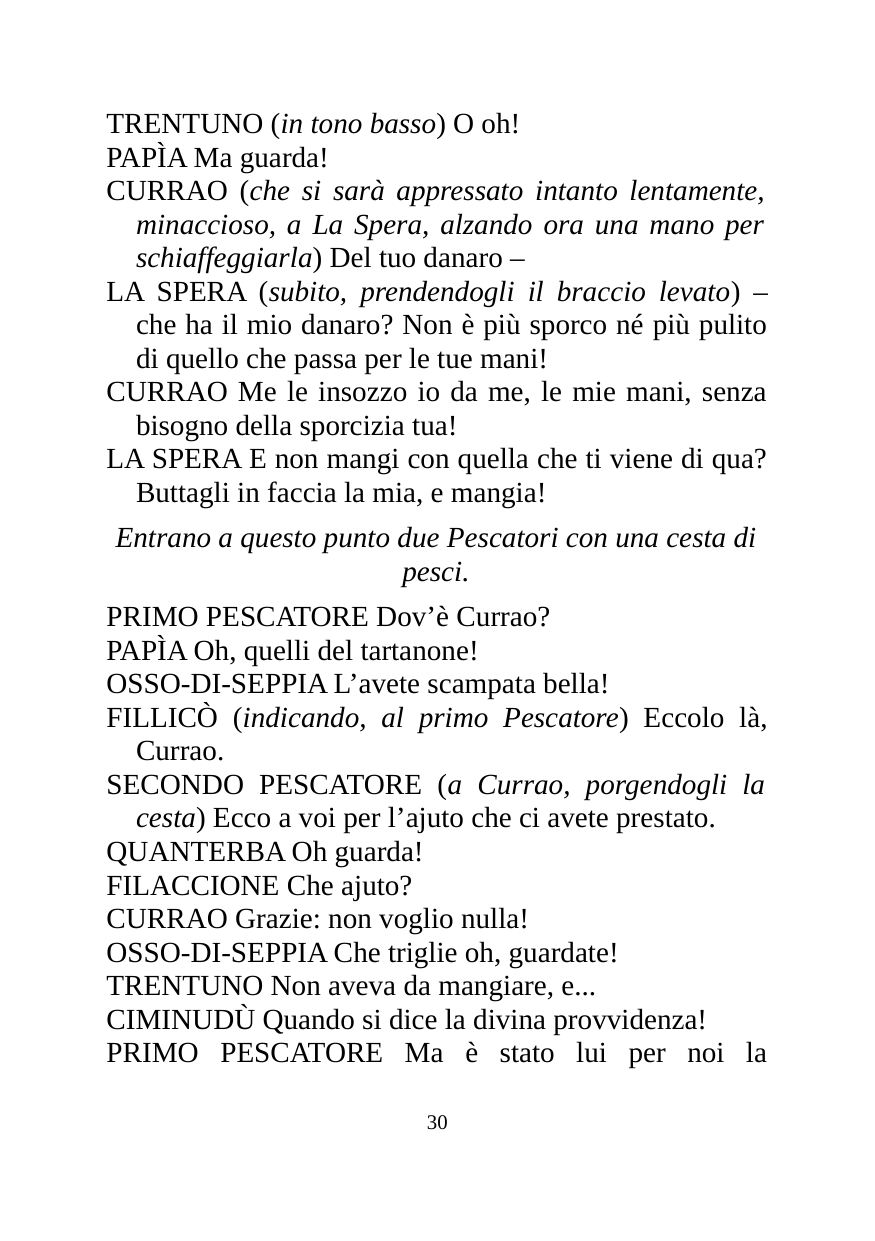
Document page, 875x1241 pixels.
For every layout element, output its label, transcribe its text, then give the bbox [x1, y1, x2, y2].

text LA SPERA E non mangi con quella che ti viene di qua? Buttagli in faccia la mia, e mangia! [106, 442, 768, 509]
text PAPÌA Ma guarda! [106, 140, 768, 173]
text OSSO-DI-SEPPIA Che triglie oh, guardate! [106, 935, 768, 968]
text TRENTUNO (in tono basso) O oh! [106, 106, 768, 140]
text QUANTERBA Oh guarda! [106, 834, 768, 868]
text OSSO-DI-SEPPIA L’avete scampata bella! [106, 666, 768, 700]
text FILLICÒ (indicando, al primo Pescatore) Eccolo là, Currao. [106, 700, 768, 767]
text CURRAO (che si sarà appressato intanto lentamente, minaccioso, a La Spera, alzando ora una mano per schiaffeggiarla) Del tuo danaro – [106, 173, 768, 274]
text CURRAO Grazie: non voglio nulla! [106, 901, 768, 935]
text Entrano a questo punto due Pescatori con una cesta di pesci. [106, 521, 768, 588]
text PAPÌA Oh, quelli del tartanone! [106, 633, 768, 666]
text CURRAO Me le insozzo io da me, le mie mani, senza bisogno della sporcizia tua! [106, 374, 768, 442]
text PRIMO PESCATORE Ma è stato lui per noi la [106, 1035, 768, 1069]
text LA SPERA (subito, prendendogli il braccio levato) – che ha il mio danaro? Non è più sporco né più pulito di quello che passa per le tue mani! [106, 274, 768, 374]
text CIMINUDÙ Quando si dice la divina provvidenza! [106, 1002, 768, 1035]
text FILACCIONE Che ajuto? [106, 868, 768, 901]
text TRENTUNO Non aveva da mangiare, e... [106, 968, 768, 1002]
text SECONDO PESCATORE (a Currao, porgendogli la cesta) Ecco a voi per l’ajuto che ci avete prestato. [106, 767, 768, 834]
text PRIMO PESCATORE Dov’è Currao? [106, 599, 768, 633]
